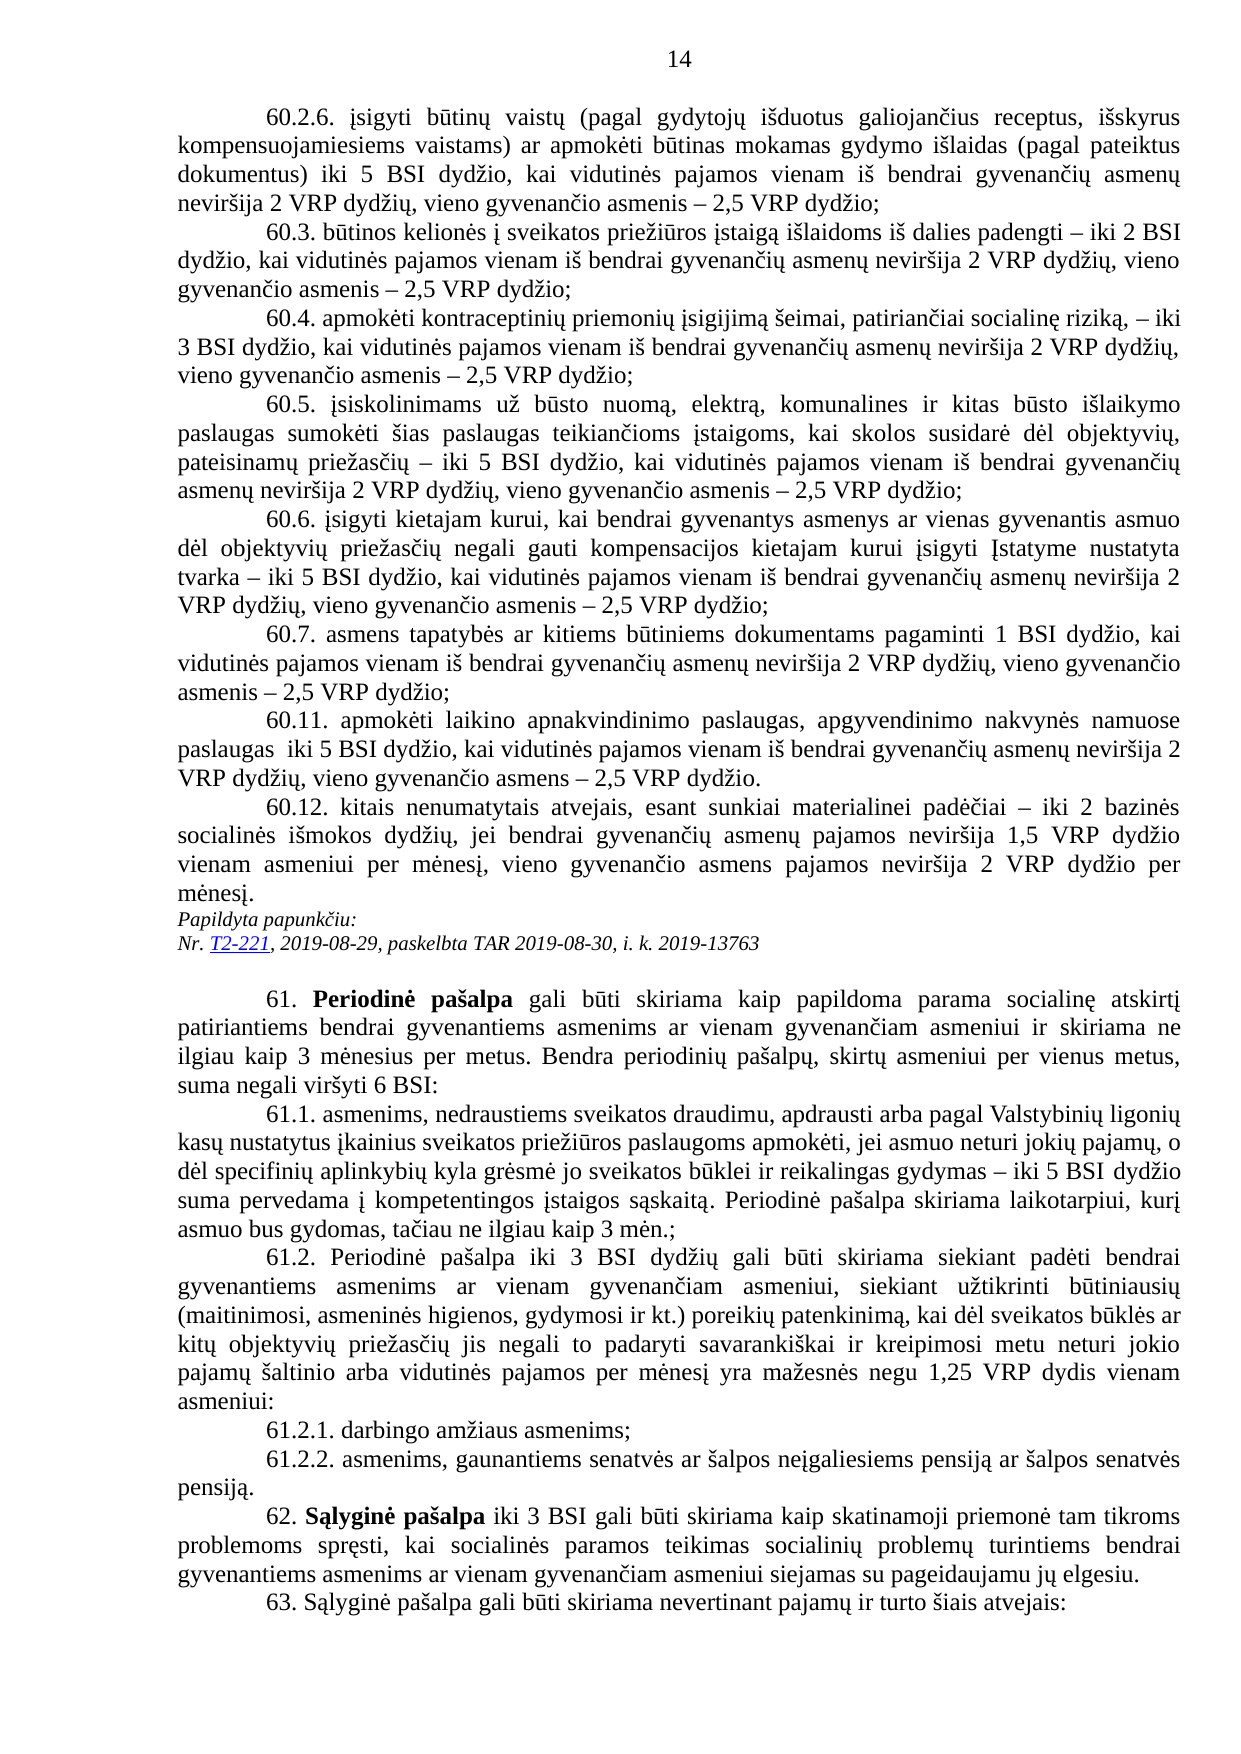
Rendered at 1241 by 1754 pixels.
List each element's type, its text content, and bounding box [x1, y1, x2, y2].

text 60.3. būtinos kelionės į sveikatos priežiūros įstaigą išlaidoms iš dalies padengti – iki 2 BSI dydžio, kai vidutinės pajamos vienam iš bendrai gyvenančių asmenų neviršija 2 VRP dydžių, vieno gyvenančio asmenis – 2,5 VRP dydžio; [177, 217, 1181, 303]
text 60.7. asmens tapatybės ar kitiems būtiniems dokumentams pagaminti 1 BSI dydžio, kai vidutinės pajamos vienam iš bendrai gyvenančių asmenų neviršija 2 VRP dydžių, vieno gyvenančio asmenis – 2,5 VRP dydžio; [177, 619, 1181, 706]
text 60.4. apmokėti kontraceptinių priemonių įsigijimą šeimai, patiriančiai socialinę riziką, – iki 3 BSI dydžio, kai vidutinės pajamos vienam iš bendrai gyvenančių asmenų neviršija 2 VRP dydžių, vieno gyvenančio asmenis – 2,5 VRP dydžio; [177, 303, 1181, 389]
text 60.11. apmokėti laikino apnakvindinimo paslaugas, apgyvendinimo nakvynės namuose paslaugas iki 5 BSI dydžio, kai vidutinės pajamos vienam iš bendrai gyvenančių asmenų neviršija 2 VRP dydžių, vieno gyvenančio asmens – 2,5 VRP dydžio. [177, 706, 1181, 792]
text Papildyta papunkčiu: [177, 907, 1181, 931]
text 61.2.1. darbingo amžiaus asmenims; [177, 1415, 1181, 1444]
text 61.1. asmenims, nedraustiems sveikatos draudimu, apdrausti arba pagal Valstybinių ligonių kasų nustatytus įkainius sveikatos priežiūros paslaugoms apmokėti, jei asmuo neturi jokių pajamų, o dėl specifinių aplinkybių kyla grėsmė jo sveikatos būklei ir reikalingas gydymas – iki 5 BSI dydžio suma pervedama į kompetentingos įstaigos sąskaitą. Periodinė pašalpa skiriama laikotarpiui, kurį asmuo bus gydomas, tačiau ne ilgiau kaip 3 mėn.; [177, 1099, 1181, 1242]
text 61. Periodinė pašalpa gali būti skiriama kaip papildoma parama socialinę atskirtį patiriantiems bendrai gyvenantiems asmenims ar vienam gyvenančiam asmeniui ir skiriama ne ilgiau kaip 3 mėnesius per metus. Bendra periodinių pašalpų, skirtų asmeniui per vienus metus, suma negali viršyti 6 BSI: [177, 984, 1181, 1099]
text 60.5. įsiskolinimams už būsto nuomą, elektrą, komunalines ir kitas būsto išlaikymo paslaugas sumokėti šias paslaugas teikiančioms įstaigoms, kai skolos susidarė dėl objektyvių, pateisinamų priežasčių – iki 5 BSI dydžio, kai vidutinės pajamos vienam iš bendrai gyvenančių asmenų neviršija 2 VRP dydžių, vieno gyvenančio asmenis – 2,5 VRP dydžio; [177, 389, 1181, 504]
text 61.2.2. asmenims, gaunantiems senatvės ar šalpos neįgaliesiems pensiją ar šalpos senatvės pensiją. [177, 1444, 1181, 1501]
text 63. Sąlyginė pašalpa gali būti skiriama nevertinant pajamų ir turto šiais atvejais: [177, 1587, 1181, 1616]
text Nr. T2-221, 2019-08-29, paskelbta TAR 2019-08-30, i. k. 2019-13763 [177, 931, 1181, 955]
text 61.2. Periodinė pašalpa iki 3 BSI dydžių gali būti skiriama siekiant padėti bendrai gyvenantiems asmenims ar vienam gyvenančiam asmeniui, siekiant užtikrinti būtiniausių (maitinimosi, asmeninės higienos, gydymosi ir kt.) poreikių patenkinimą, kai dėl sveikatos būklės ar kitų objektyvių priežasčių jis negali to padaryti savarankiškai ir kreipimosi metu neturi jokio pajamų šaltinio arba vidutinės pajamos per mėnesį yra mažesnės negu 1,25 VRP dydis vienam asmeniui: [177, 1242, 1181, 1415]
text 60.2.6. įsigyti būtinų vaistų (pagal gydytojų išduotus galiojančius receptus, išskyrus kompensuojamiesiems vaistams) ar apmokėti būtinas mokamas gydymo išlaidas (pagal pateiktus dokumentus) iki 5 BSI dydžio, kai vidutinės pajamos vienam iš bendrai gyvenančių asmenų neviršija 2 VRP dydžių, vieno gyvenančio asmenis – 2,5 VRP dydžio; [177, 102, 1181, 217]
text 62. Sąlyginė pašalpa iki 3 BSI gali būti skiriama kaip skatinamoji priemonė tam tikroms problemoms spręsti, kai socialinės paramos teikimas socialinių problemų turintiems bendrai gyvenantiems asmenims ar vienam gyvenančiam asmeniui siejamas su pageidaujamu jų elgesiu. [177, 1501, 1181, 1587]
text 60.12. kitais nenumatytais atvejais, esant sunkiai materialinei padėčiai – iki 2 bazinės socialinės išmokos dydžių, jei bendrai gyvenančių asmenų pajamos neviršija 1,5 VRP dydžio vienam asmeniui per mėnesį, vieno gyvenančio asmens pajamos neviršija 2 VRP dydžio per mėnesį. [177, 792, 1181, 907]
text 60.6. įsigyti kietajam kurui, kai bendrai gyvenantys asmenys ar vienas gyvenantis asmuo dėl objektyvių priežasčių negali gauti kompensacijos kietajam kurui įsigyti Įstatyme nustatyta tvarka – iki 5 BSI dydžio, kai vidutinės pajamos vienam iš bendrai gyvenančių asmenų neviršija 2 VRP dydžių, vieno gyvenančio asmenis – 2,5 VRP dydžio; [177, 504, 1181, 619]
